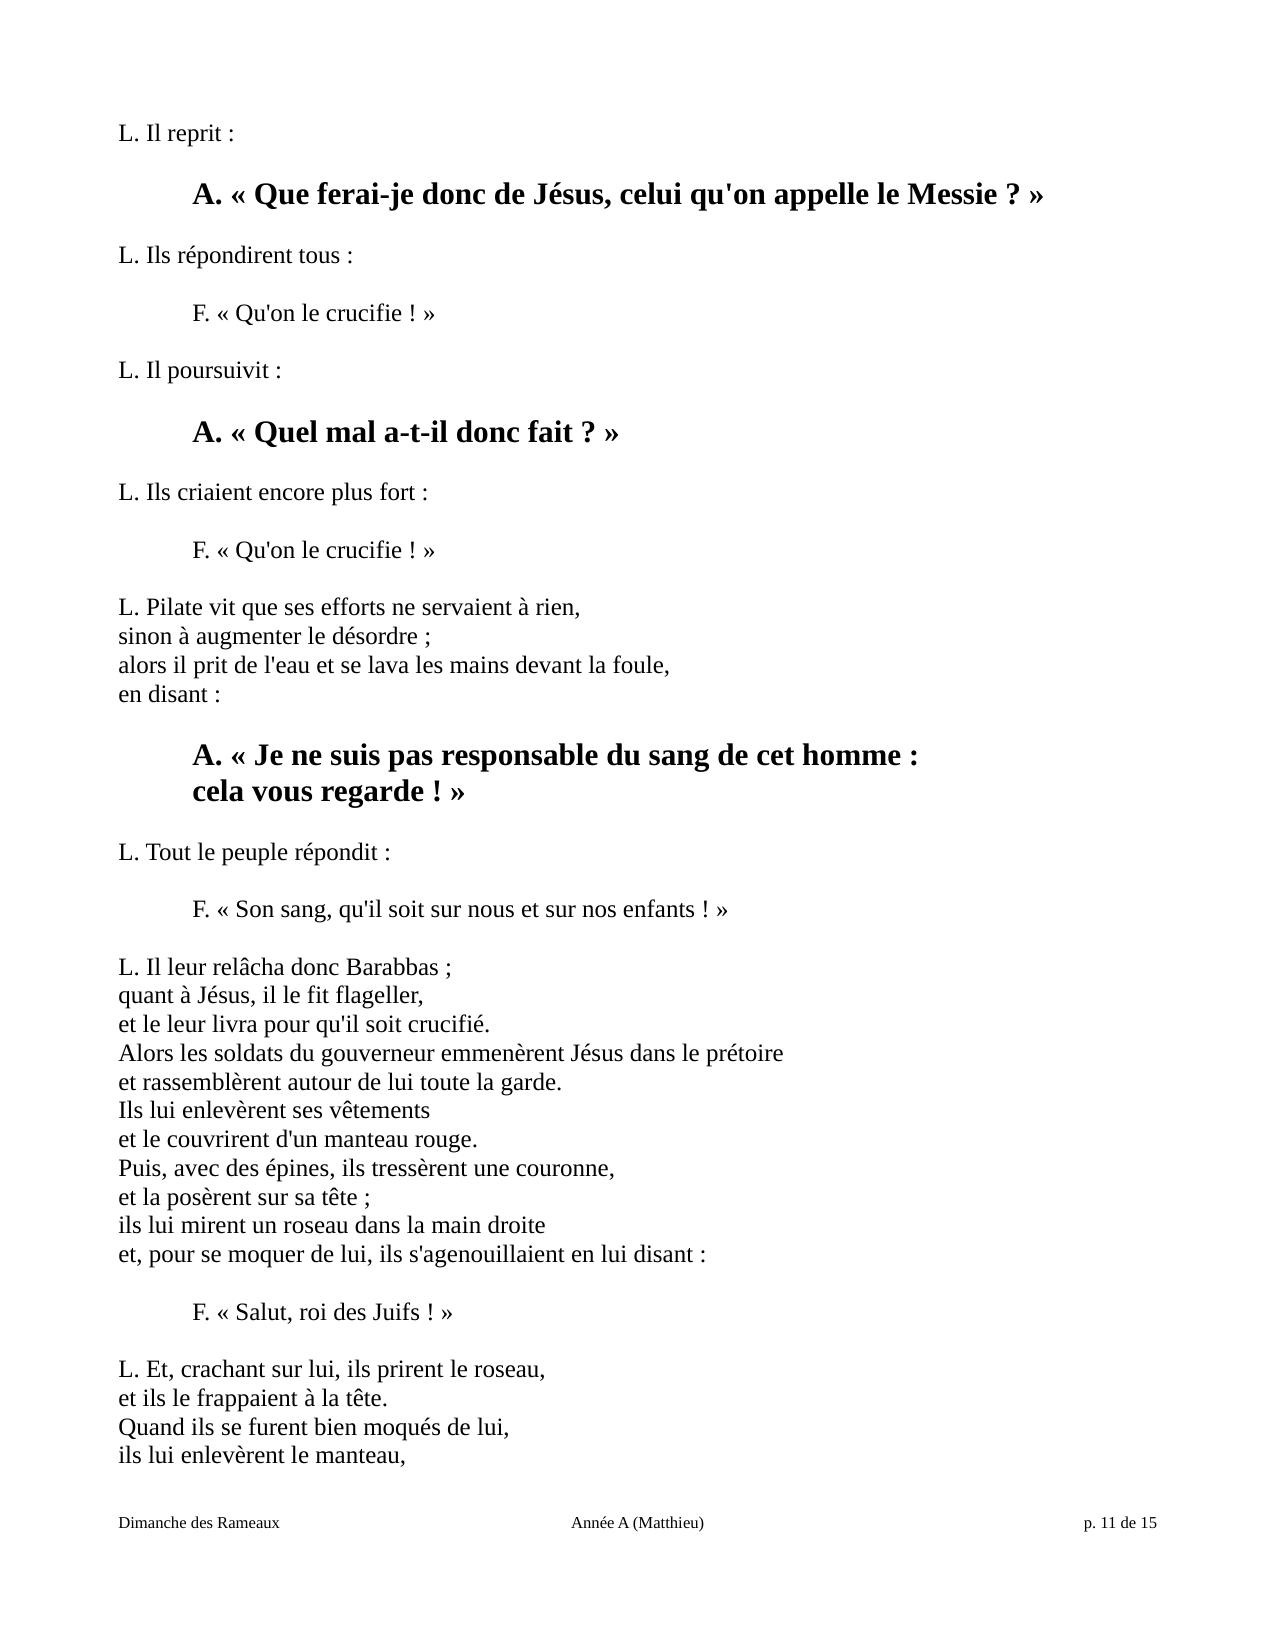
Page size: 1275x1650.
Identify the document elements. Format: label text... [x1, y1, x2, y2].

text en disant : [118, 679, 1157, 707]
text A. « Quel mal a-t-il donc fait ? » [192, 413, 1157, 449]
text ils lui enlevèrent le manteau, [118, 1441, 1157, 1469]
text L. Il reprit : [118, 118, 1157, 147]
text F. « Qu'on le crucifie ! » [192, 535, 1157, 564]
text et ils le frappaient à la tête. [118, 1383, 1157, 1412]
text et la posèrent sur sa tête ; [118, 1182, 1157, 1211]
text L. Il leur relâcha donc Barabbas ; [118, 952, 1157, 981]
text et, pour se moquer de lui, ils s'agenouillaient en lui disant : [118, 1239, 1157, 1268]
text F. « Qu'on le crucifie ! » [192, 298, 1157, 327]
text et le leur livra pour qu'il soit crucifié. [118, 1009, 1157, 1038]
text F. « Son sang, qu'il soit sur nous et sur nos enfants ! » [192, 894, 1157, 923]
text ils lui mirent un roseau dans la main droite [118, 1211, 1157, 1239]
text et rassemblèrent autour de lui toute la garde. [118, 1067, 1157, 1096]
text sinon à augmenter le désordre ; [118, 621, 1157, 650]
text et le couvrirent d'un manteau rouge. [118, 1124, 1157, 1153]
text L. Ils criaient encore plus fort : [118, 477, 1157, 506]
text L. Il poursuivit : [118, 355, 1157, 384]
text L. Ils répondirent tous : [118, 240, 1157, 269]
text Puis, avec des épines, ils tressèrent une couronne, [118, 1153, 1157, 1182]
text A. « Je ne suis pas responsable du sang de cet homme : [192, 736, 1157, 772]
text Alors les soldats du gouverneur emmenèrent Jésus dans le prétoire [118, 1038, 1157, 1067]
text alors il prit de l'eau et se lava les mains devant la foule, [118, 650, 1157, 679]
text L. Tout le peuple répondit : [118, 837, 1157, 866]
text cela vous regarde ! » [192, 772, 1157, 808]
text Ils lui enlevèrent ses vêtements [118, 1096, 1157, 1124]
text A. « Que ferai-je donc de Jésus, celui qu'on appelle le Messie ? » [192, 176, 1157, 212]
text L. Et, crachant sur lui, ils prirent le roseau, [118, 1354, 1157, 1383]
text L. Pilate vit que ses efforts ne servaient à rien, [118, 592, 1157, 621]
text quant à Jésus, il le fit flageller, [118, 981, 1157, 1009]
text Quand ils se furent bien moqués de lui, [118, 1412, 1157, 1441]
text F. « Salut, roi des Juifs ! » [192, 1297, 1157, 1326]
